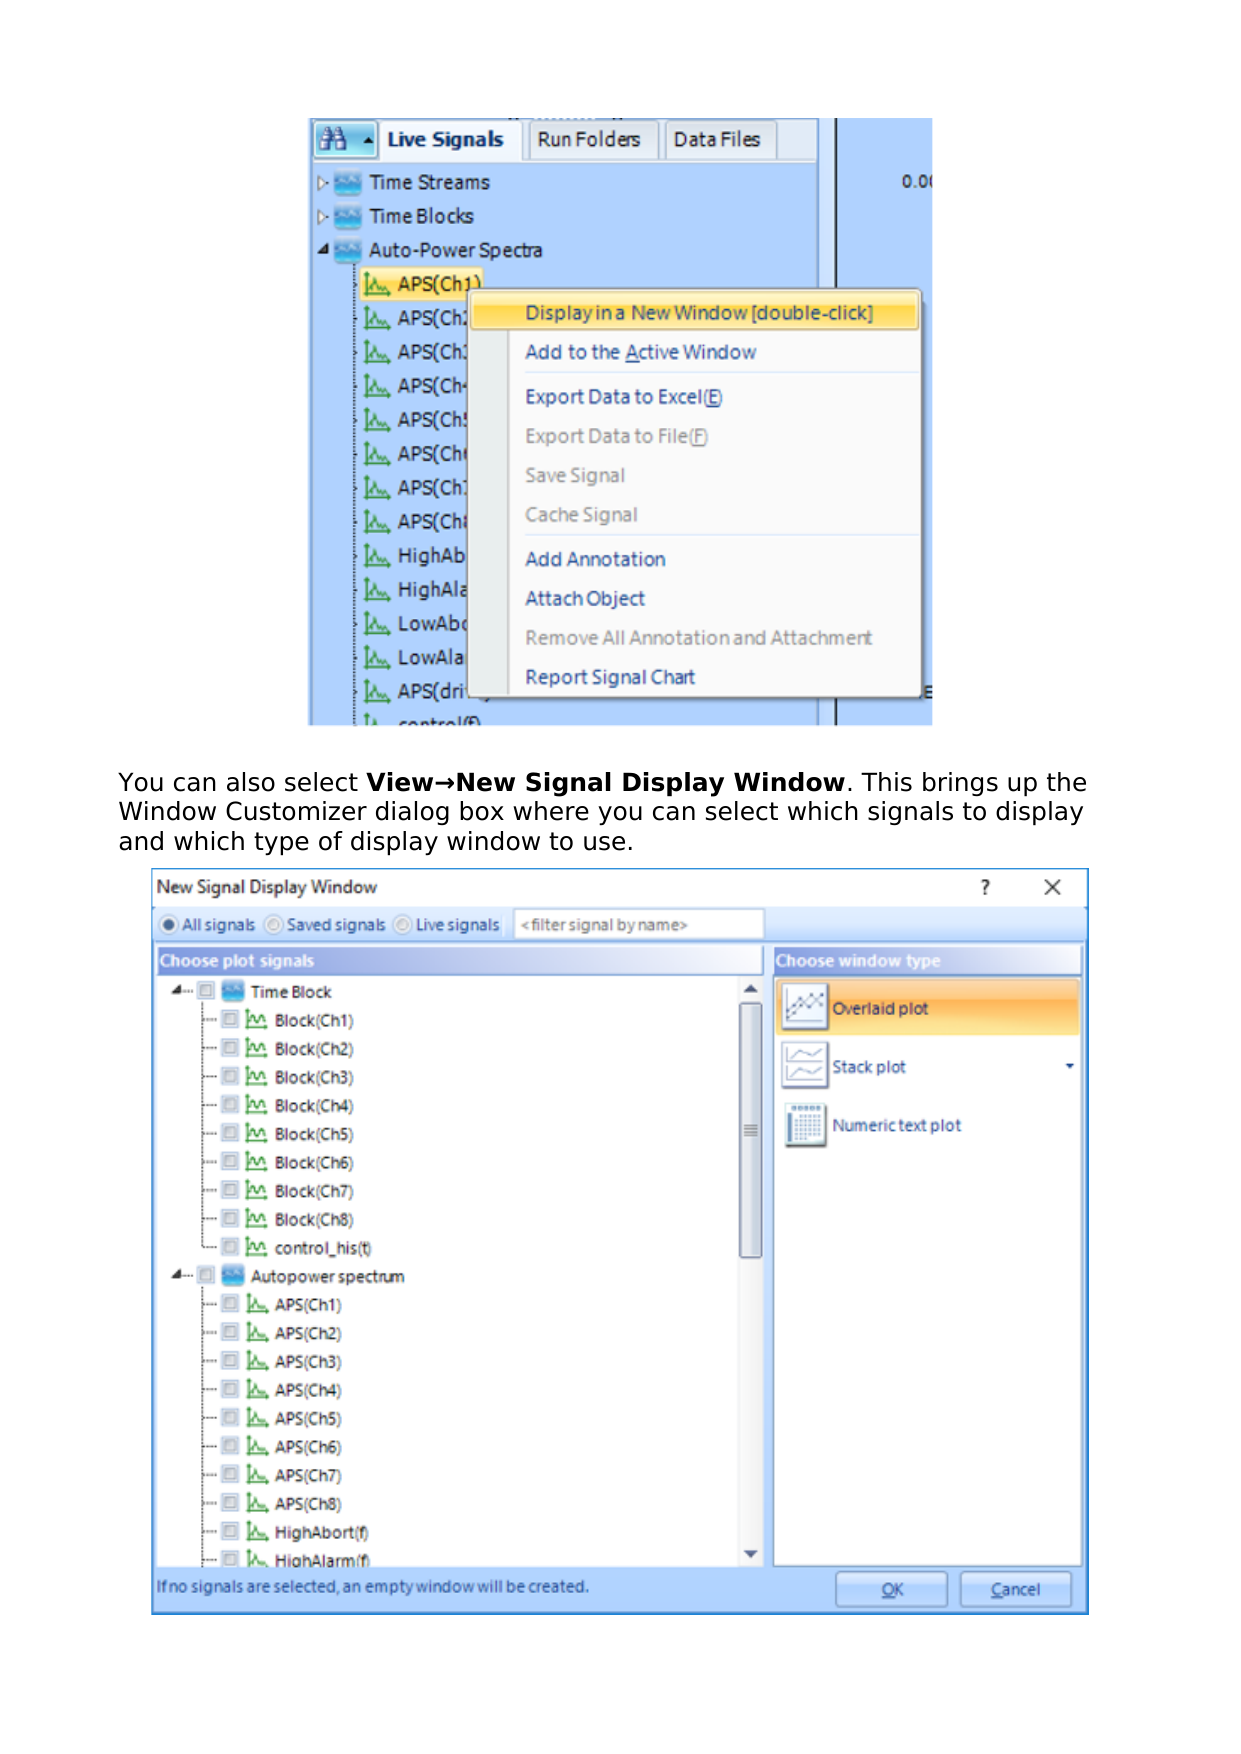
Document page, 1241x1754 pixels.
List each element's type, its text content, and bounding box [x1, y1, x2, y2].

picture [307, 118, 933, 727]
text You can also select View→New Signal Display Window. This brings up the Window Customizer dialog box where you can select which signals to display and which type of display window to use. [118, 768, 1122, 856]
picture [151, 868, 1089, 1615]
